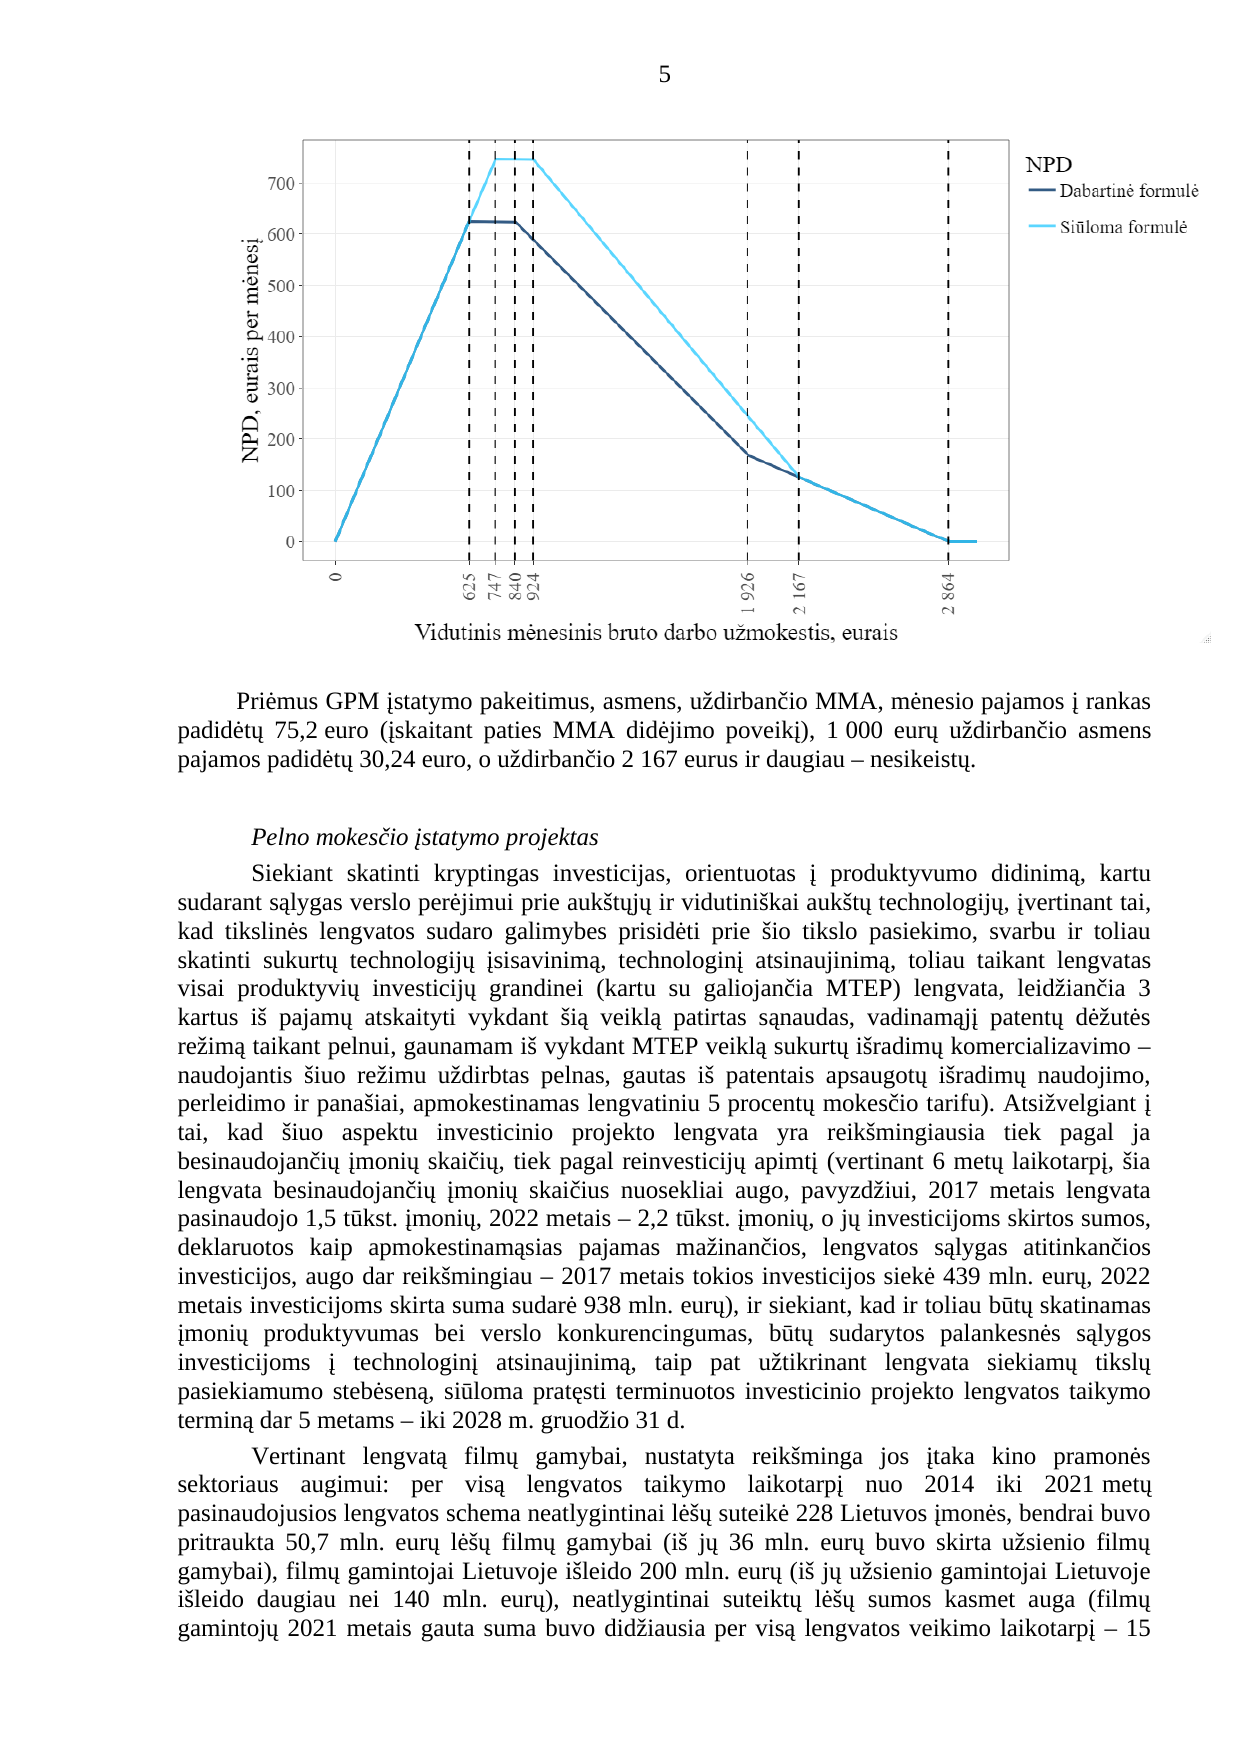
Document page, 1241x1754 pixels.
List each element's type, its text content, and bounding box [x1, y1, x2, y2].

text Priėmus GPM įstatymo pakeitimus, asmens, uždirbančio MMA, mėnesio pajamos į rankas padidėtų 75,2 euro (įskaitant paties MMA didėjimo poveikį), 1 000 eurų uždirbančio asmens pajamos padidėtų 30,24 euro, o uždirbančio 2 167 eurus ir daugiau – nesikeistų. [177, 686, 1152, 772]
text Siekiant skatinti kryptingas investicijas, orientuotas į produktyvumo didinimą, kartu sudarant sąlygas verslo perėjimui prie aukštųjų ir vidutiniškai aukštų technologijų, įvertinant tai, kad tikslinės lengvatos sudaro galimybes prisidėti prie šio tikslo pasiekimo, svarbu ir toliau skatinti sukurtų technologijų įsisavinimą, technologinį atsinaujinimą, toliau taikant lengvatas visai produktyvių investicijų grandinei (kartu su galiojančia MTEP) lengvata, leidžiančia 3 kartus iš pajamų atskaityti vykdant šią veiklą patirtas sąnaudas, vadinamąjį patentų dėžutės režimą taikant pelnui, gaunamam iš vykdant MTEP veiklą sukurtų išradimų komercializavimo – naudojantis šiuo režimu uždirbtas pelnas, gautas iš patentais apsaugotų išradimų naudojimo, perleidimo ir panašiai, apmokestinamas lengvatiniu 5 procentų mokesčio tarifu). Atsižvelgiant į tai, kad šiuo aspektu investicinio projekto lengvata yra reikšmingiausia tiek pagal ja besinaudojančių įmonių skaičių, tiek pagal reinvesticijų apimtį (vertinant 6 metų laikotarpį, šia lengvata besinaudojančių įmonių skaičius nuosekliai augo, pavyzdžiui, 2017 metais lengvata pasinaudojo 1,5 tūkst. įmonių, 2022 metais – 2,2 tūkst. įmonių, o jų investicijoms skirtos sumos, deklaruotos kaip apmokestinamąsias pajamas mažinančios, lengvatos sąlygas atitinkančios investicijos, augo dar reikšmingiau – 2017 metais tokios investicijos siekė 439 mln. eurų, 2022 metais investicijoms skirta suma sudarė 938 mln. eurų), ir siekiant, kad ir toliau būtų skatinamas įmonių produktyvumas bei verslo konkurencingumas, būtų sudarytos palankesnės sąlygos investicijoms į technologinį atsinaujinimą, taip pat užtikrinant lengvata siekiamų tikslų pasiekiamumo stebėseną, siūloma pratęsti terminuotos investicinio projekto lengvatos taikymo terminą dar 5 metams – iki 2028 m. gruodžio 31 d. [177, 858, 1152, 1433]
text Vertinant lengvatą filmų gamybai, nustatyta reikšminga jos įtaka kino pramonės sektoriaus augimui: per visą lengvatos taikymo laikotarpį nuo 2014 iki 2021 metų pasinaudojusios lengvatos schema neatlygintinai lėšų suteikė 228 Lietuvos įmonės, bendrai buvo pritraukta 50,7 mln. eurų lėšų filmų gamybai (iš jų 36 mln. eurų buvo skirta užsienio filmų gamybai), filmų gamintojai Lietuvoje išleido 200 mln. eurų (iš jų užsienio gamintojai Lietuvoje išleido daugiau nei 140 mln. eurų), neatlygintinai suteiktų lėšų sumos kasmet auga (filmų gamintojų 2021 metais gauta suma buvo didžiausia per visą lengvatos veikimo laikotarpį – 15 [177, 1441, 1152, 1642]
text Pelno mokesčio įstatymo projektas [177, 816, 1152, 851]
